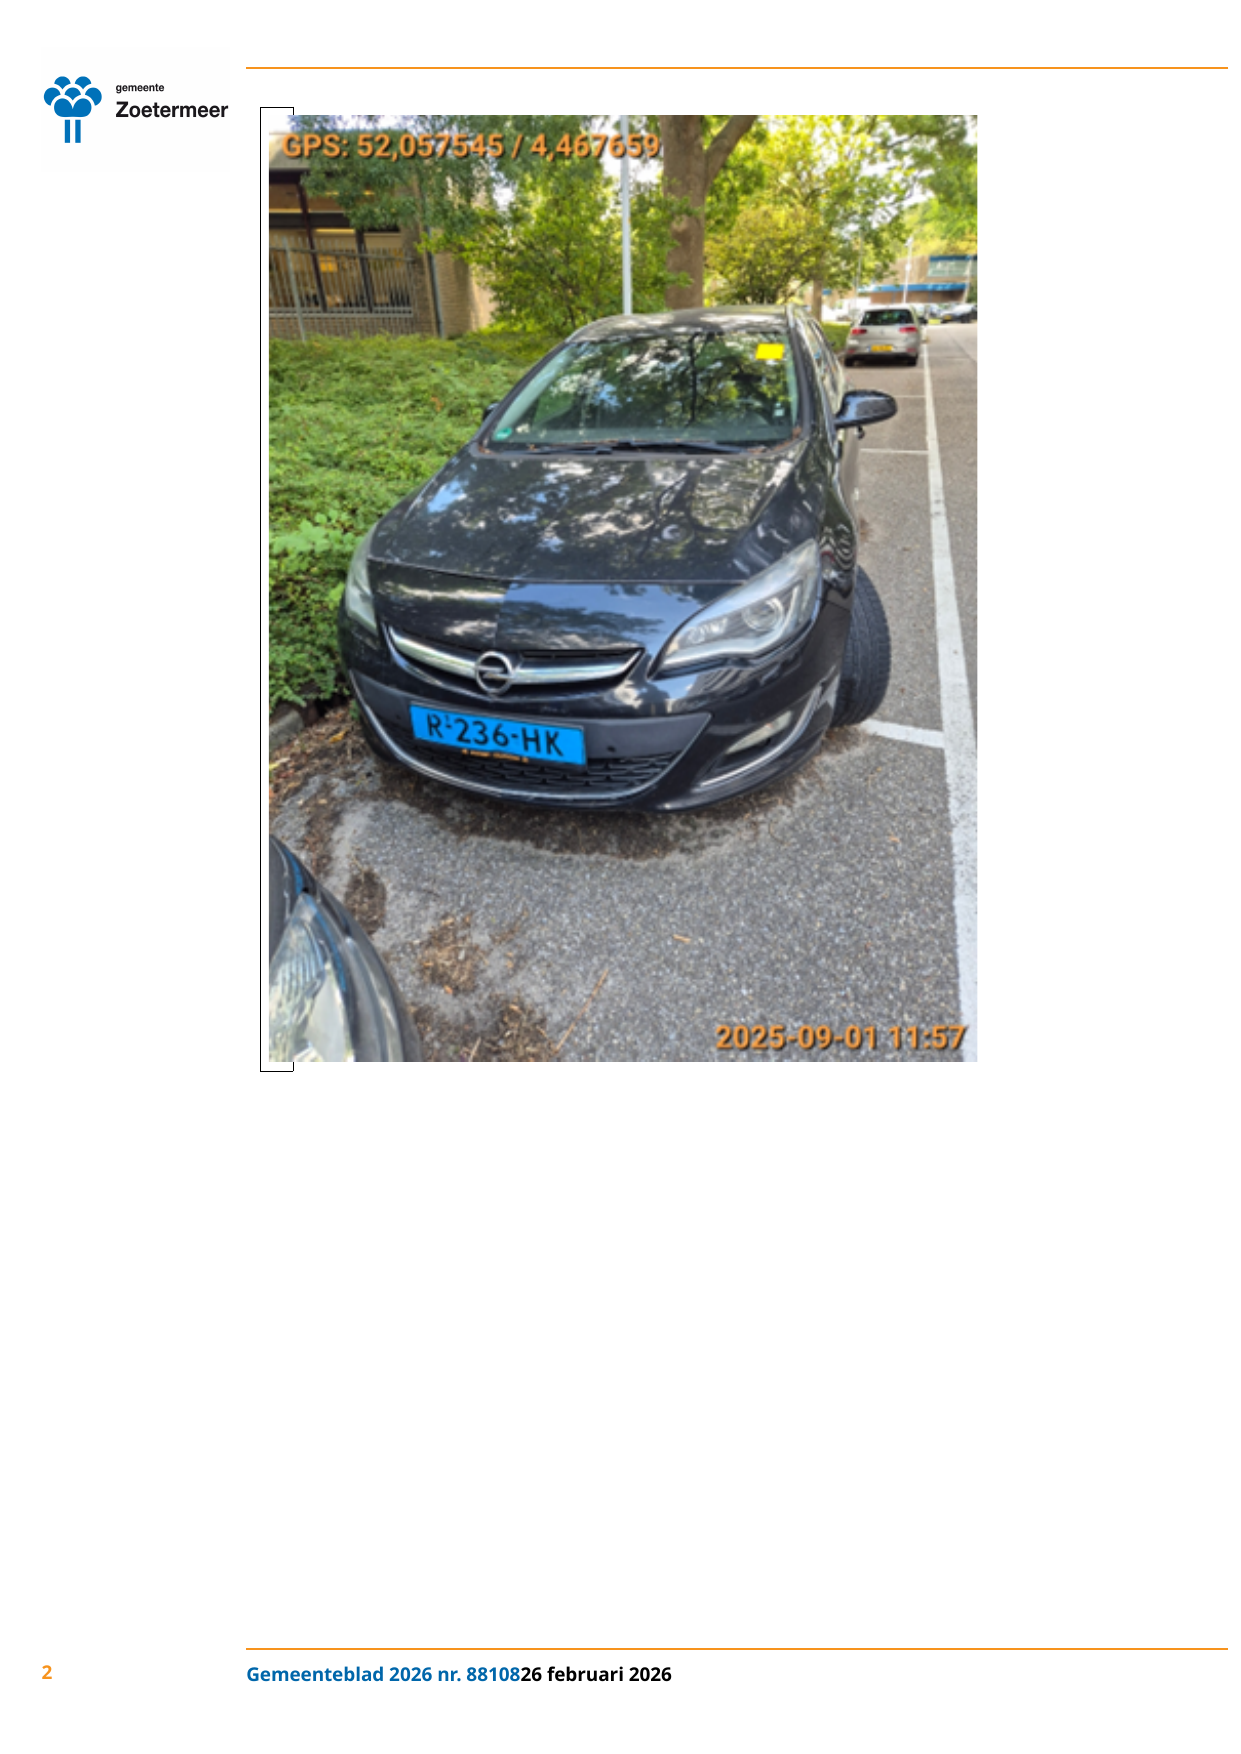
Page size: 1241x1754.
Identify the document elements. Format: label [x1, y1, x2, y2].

picture [41, 47, 231, 172]
picture [268, 115, 978, 1062]
